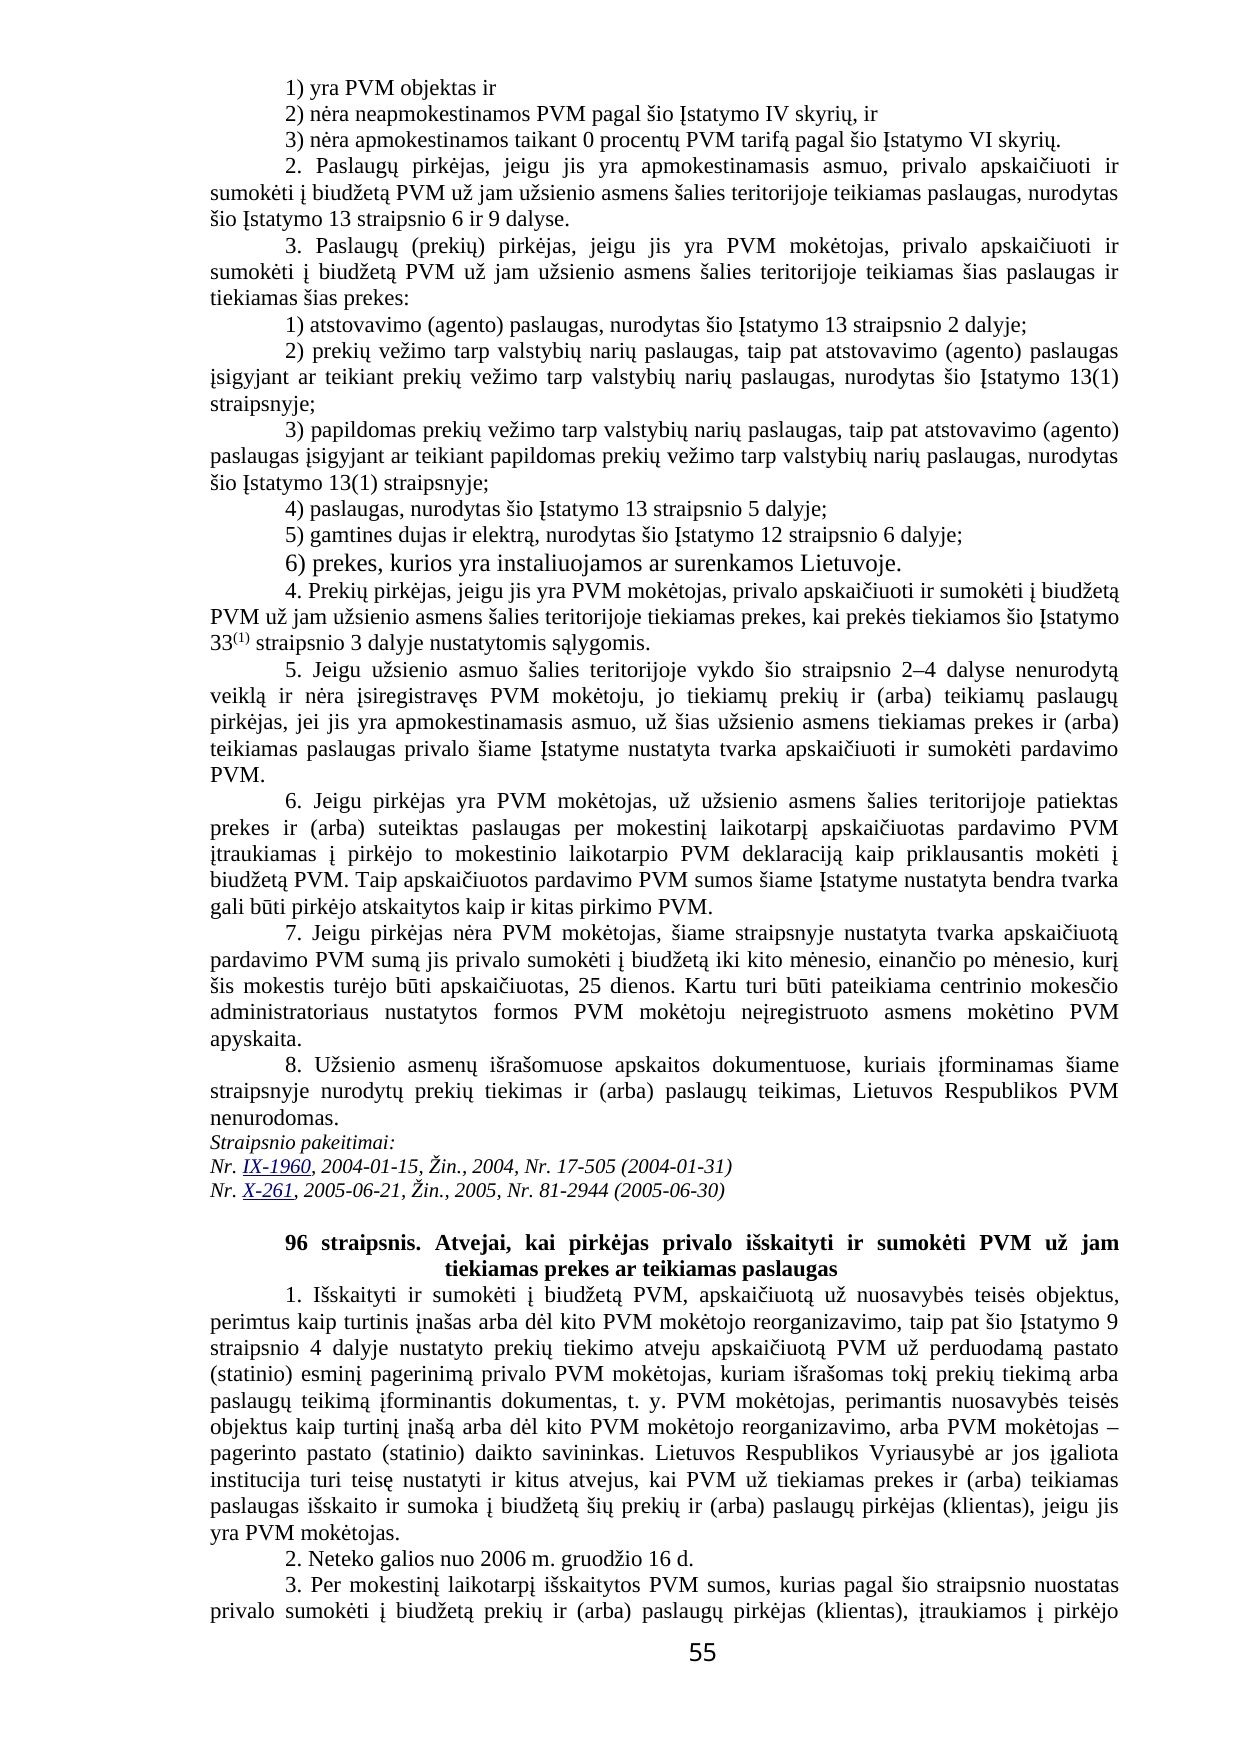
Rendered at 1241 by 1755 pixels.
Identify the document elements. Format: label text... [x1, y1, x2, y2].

text 6) prekes, kurios yra instaliuojamos ar surenkamos Lietuvoje. [210, 548, 1120, 577]
text 5. Jeigu užsienio asmuo šalies teritorijoje vykdo šio straipsnio 2–4 dalyse nenurodytą veiklą ir nėra įsiregistravęs PVM mokėtoju, jo tiekiamų prekių ir (arba) teikiamų paslaugų pirkėjas, jei jis yra apmokestinamasis asmuo, už šias užsienio asmens tiekiamas prekes ir (arba) teikiamas paslaugas privalo šiame Įstatyme nustatyta tvarka apskaičiuoti ir sumokėti pardavimo PVM. [210, 656, 1120, 787]
text 7. Jeigu pirkėjas nėra PVM mokėtojas, šiame straipsnyje nustatyta tvarka apskaičiuotą pardavimo PVM sumą jis privalo sumokėti į biudžetą iki kito mėnesio, einančio po mėnesio, kurį šis mokestis turėjo būti apskaičiuotas, 25 dienos. Kartu turi būti pateikiama centrinio mokesčio administratoriaus nustatytos formos PVM mokėtoju neįregistruoto asmens mokėtino PVM apyskaita. [210, 919, 1120, 1051]
text 3) nėra apmokestinamos taikant 0 procentų PVM tarifą pagal šio Įstatymo VI skyrių. [210, 126, 1120, 153]
text 5) gamtines dujas ir elektrą, nurodytas šio Įstatymo 12 straipsnio 6 dalyje; [210, 522, 1120, 548]
text 2. Neteko galios nuo 2006 m. gruodžio 16 d. [210, 1545, 1120, 1571]
text 2. Paslaugų pirkėjas, jeigu jis yra apmokestinamasis asmuo, privalo apskaičiuoti ir sumokėti į biudžetą PVM už jam užsienio asmens šalies teritorijoje teikiamas paslaugas, nurodytas šio Įstatymo 13 straipsnio 6 ir 9 dalyse. [210, 153, 1120, 232]
text Nr. X-261, 2005-06-21, Žin., 2005, Nr. 81-2944 (2005-06-30) [210, 1178, 1120, 1202]
text 1) atstovavimo (agento) paslaugas, nurodytas šio Įstatymo 13 straipsnio 2 dalyje; [210, 311, 1120, 337]
text 1. Išskaityti ir sumokėti į biudžetą PVM, apskaičiuotą už nuosavybės teisės objektus, perimtus kaip turtinis įnašas arba dėl kito PVM mokėtojo reorganizavimo, taip pat šio Įstatymo 9 straipsnio 4 dalyje nustatyto prekių tiekimo atveju apskaičiuotą PVM už perduodamą pastato (statinio) esminį pagerinimą privalo PVM mokėtojas, kuriam išrašomas tokį prekių tiekimą arba paslaugų teikimą įforminantis dokumentas, t. y. PVM mokėtojas, perimantis nuosavybės teisės objektus kaip turtinį įnašą arba dėl kito PVM mokėtojo reorganizavimo, arba PVM mokėtojas – pagerinto pastato (statinio) daikto savininkas. Lietuvos Respublikos Vyriausybė ar jos įgaliota institucija turi teisę nustatyti ir kitus atvejus, kai PVM už tiekiamas prekes ir (arba) teikiamas paslaugas išskaito ir sumoka į biudžetą šių prekių ir (arba) paslaugų pirkėjas (klientas), jeigu jis yra PVM mokėtojas. [210, 1281, 1120, 1545]
text 3) papildomas prekių vežimo tarp valstybių narių paslaugas, taip pat atstovavimo (agento) paslaugas įsigyjant ar teikiant papildomas prekių vežimo tarp valstybių narių paslaugas, nurodytas šio Įstatymo 13(1) straipsnyje; [210, 416, 1120, 495]
text Nr. IX-1960, 2004-01-15, Žin., 2004, Nr. 17-505 (2004-01-31) [210, 1154, 1120, 1178]
text 6. Jeigu pirkėjas yra PVM mokėtojas, už užsienio asmens šalies teritorijoje patiektas prekes ir (arba) suteiktas paslaugas per mokestinį laikotarpį apskaičiuotas pardavimo PVM įtraukiamas į pirkėjo to mokestinio laikotarpio PVM deklaraciją kaip priklausantis mokėti į biudžetą PVM. Taip apskaičiuotos pardavimo PVM sumos šiame Įstatyme nustatyta bendra tvarka gali būti pirkėjo atskaitytos kaip ir kitas pirkimo PVM. [210, 787, 1120, 919]
text 2) nėra neapmokestinamos PVM pagal šio Įstatymo IV skyrių, ir [210, 100, 1120, 126]
text 8. Užsienio asmenų išrašomuose apskaitos dokumentuose, kuriais įforminamas šiame straipsnyje nurodytų prekių tiekimas ir (arba) paslaugų teikimas, Lietuvos Respublikos PVM nenurodomas. [210, 1051, 1120, 1130]
text 3. Per mokestinį laikotarpį išskaitytos PVM sumos, kurias pagal šio straipsnio nuostatas privalo sumokėti į biudžetą prekių ir (arba) paslaugų pirkėjas (klientas), įtraukiamos į pirkėjo [210, 1571, 1120, 1624]
text 4) paslaugas, nurodytas šio Įstatymo 13 straipsnio 5 dalyje; [210, 495, 1120, 522]
text 4. Prekių pirkėjas, jeigu jis yra PVM mokėtojas, privalo apskaičiuoti ir sumokėti į biudžetą PVM už jam užsienio asmens šalies teritorijoje tiekiamas prekes, kai prekės tiekiamos šio Įstatymo 33(1) straipsnio 3 dalyje nustatytomis sąlygomis. [210, 577, 1120, 656]
text 2) prekių vežimo tarp valstybių narių paslaugas, taip pat atstovavimo (agento) paslaugas įsigyjant ar teikiant prekių vežimo tarp valstybių narių paslaugas, nurodytas šio Įstatymo 13(1) straipsnyje; [210, 337, 1120, 416]
text 96 straipsnis. Atvejai, kai pirkėjas privalo išskaityti ir sumokėti PVM už jam tiekiamas prekes ar teikiamas paslaugas [285, 1229, 1120, 1281]
text 1) yra PVM objektas ir [210, 73, 1120, 100]
text 3. Paslaugų (prekių) pirkėjas, jeigu jis yra PVM mokėtojas, privalo apskaičiuoti ir sumokėti į biudžetą PVM už jam užsienio asmens šalies teritorijoje teikiamas šias paslaugas ir tiekiamas šias prekes: [210, 232, 1120, 311]
text Straipsnio pakeitimai: [210, 1130, 1120, 1154]
